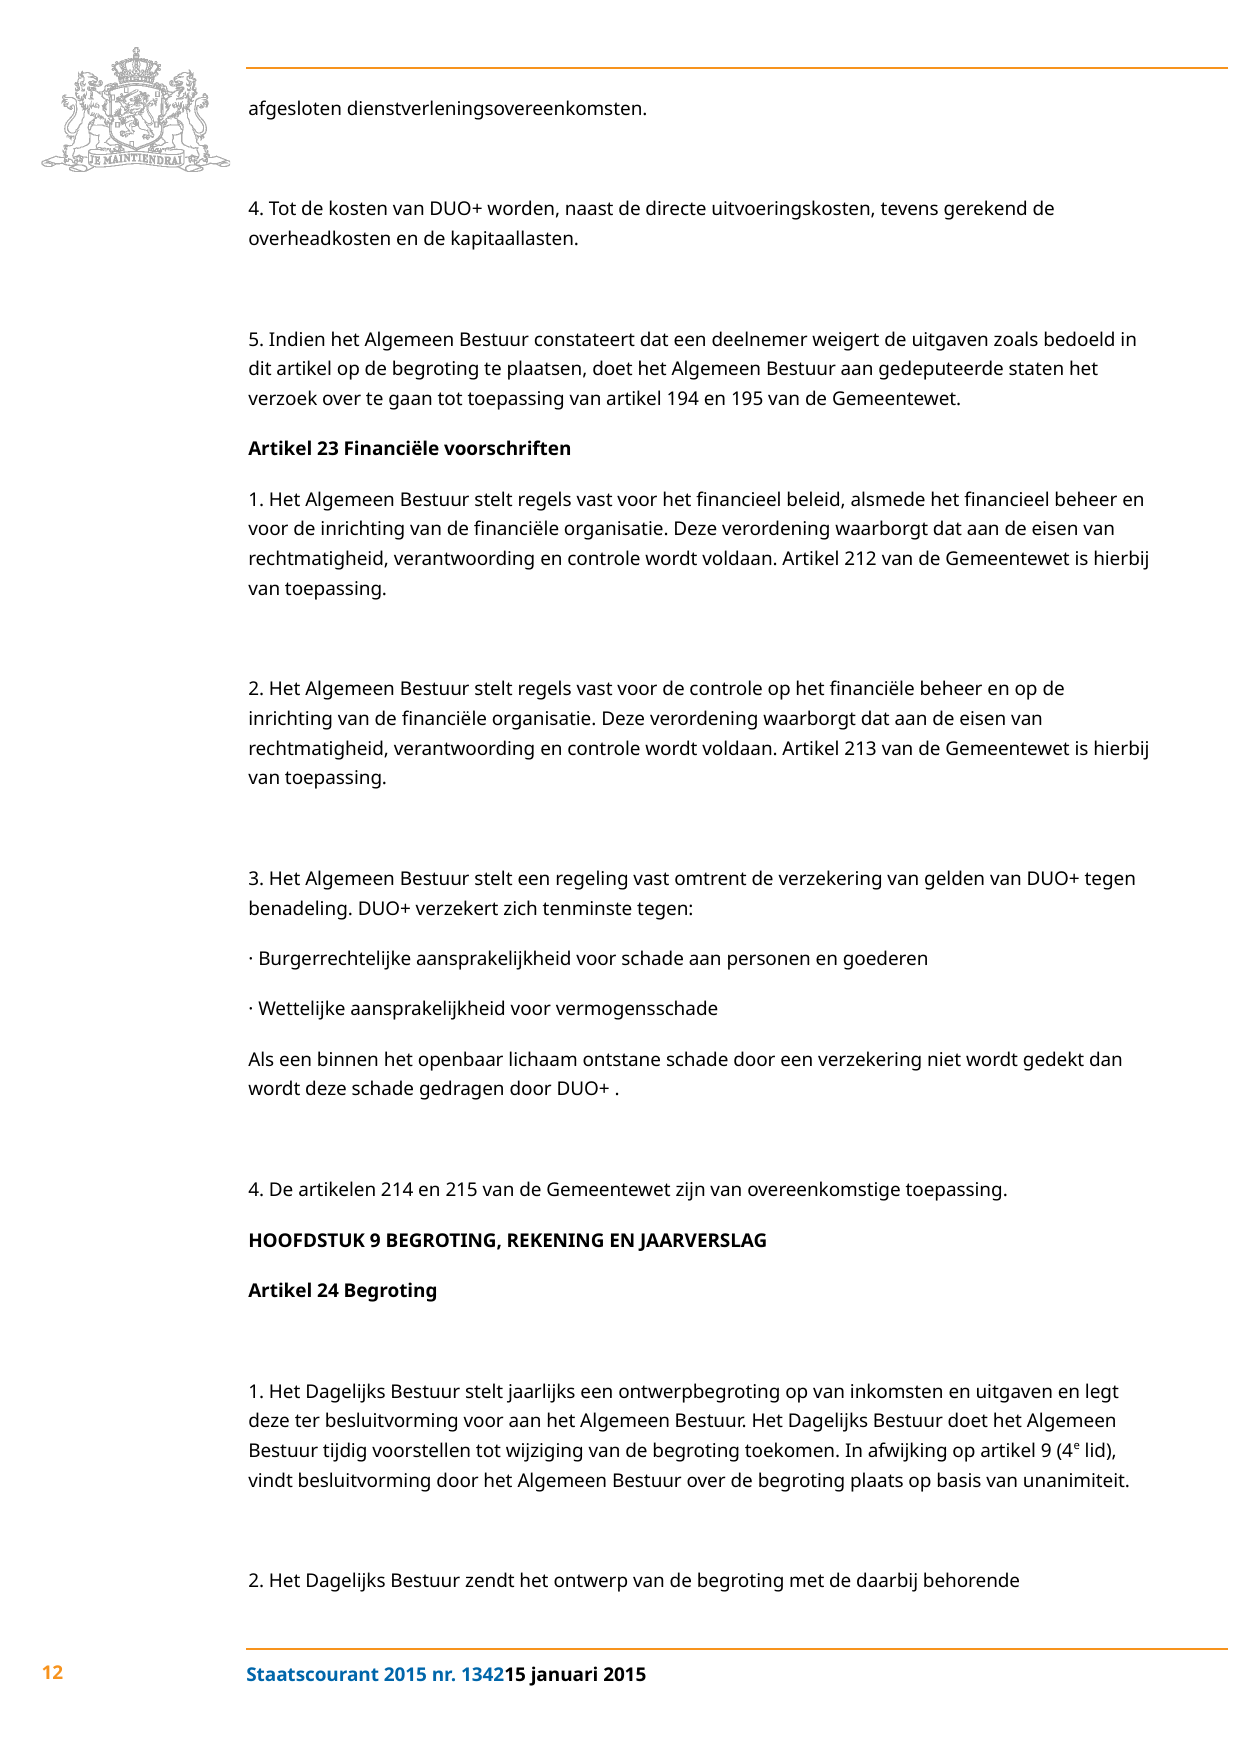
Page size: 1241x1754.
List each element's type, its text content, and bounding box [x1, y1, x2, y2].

picture [41, 47, 231, 172]
text Als een binnen het openbaar lichaam ontstane schade door een verzekering niet wordt gedekt dan wordt deze schade gedragen door DUO+ . [248, 1046, 1152, 1101]
text Artikel 23 Financiële voorschriften [248, 436, 1152, 461]
text HOOFDSTUK 9 BEGROTING, REKENING EN JAARVERSLAG [248, 1227, 1152, 1253]
text 1. Het Algemeen Bestuur stelt regels vast voor het financieel beleid, alsmede het financieel beheer en voor de inrichting van de financiële organisatie. Deze verordening waarborgt dat aan de eisen van rechtmatigheid, verantwoording en controle wordt voldaan. Artikel 212 van de Gemeentewet is hierbij van toepassing. [248, 486, 1152, 601]
text 4. Tot de kosten van DUO+ worden, naast de directe uitvoeringskosten, tevens gerekend de overheadkosten en de kapitaallasten. [248, 196, 1152, 251]
text 5. Indien het Algemeen Bestuur constateert dat een deelnemer weigert de uitgaven zoals bedoeld in dit artikel op de begroting te plaatsen, doet het Algemeen Bestuur aan gedeputeerde staten het verzoek over te gaan tot toepassing van artikel 194 en 195 van de Gemeentewet. [248, 326, 1152, 411]
text · Burgerrechtelijke aansprakelijkheid voor schade aan personen en goederen [248, 945, 1152, 971]
text 1. Het Dagelijks Bestuur stelt jaarlijks een ontwerpbegroting op van inkomsten en uitgaven en legt deze ter besluitvorming voor aan het Algemeen Bestuur. Het Dagelijks Bestuur doet het Algemeen Bestuur tijdig voorstellen tot wijziging van de begroting toekomen. In afwijking op artikel 9 (4e lid), vindt besluitvorming door het Algemeen Bestuur over de begroting plaats op basis van unanimiteit. [248, 1378, 1152, 1493]
text Artikel 24 Begroting [248, 1277, 1152, 1303]
text 3. Het Algemeen Bestuur stelt een regeling vast omtrent de verzekering van gelden van DUO+ tegen benadeling. DUO+ verzekert zich tenminste tegen: [248, 865, 1152, 921]
text 2. Het Dagelijks Bestuur zendt het ontwerp van de begroting met de daarbij behorende [248, 1568, 1152, 1593]
text 2. Het Algemeen Bestuur stelt regels vast voor de controle op het financiële beheer en op de inrichting van de financiële organisatie. Deze verordening waarborgt dat aan de eisen van rechtmatigheid, verantwoording en controle wordt voldaan. Artikel 213 van de Gemeentewet is hierbij van toepassing. [248, 676, 1152, 790]
text · Wettelijke aansprakelijkheid voor vermogensschade [248, 996, 1152, 1021]
text 4. De artikelen 214 en 215 van de Gemeentewet zijn van overeenkomstige toepassing. [248, 1176, 1152, 1202]
text afgesloten dienstverleningsovereenkomsten. [248, 95, 1152, 121]
